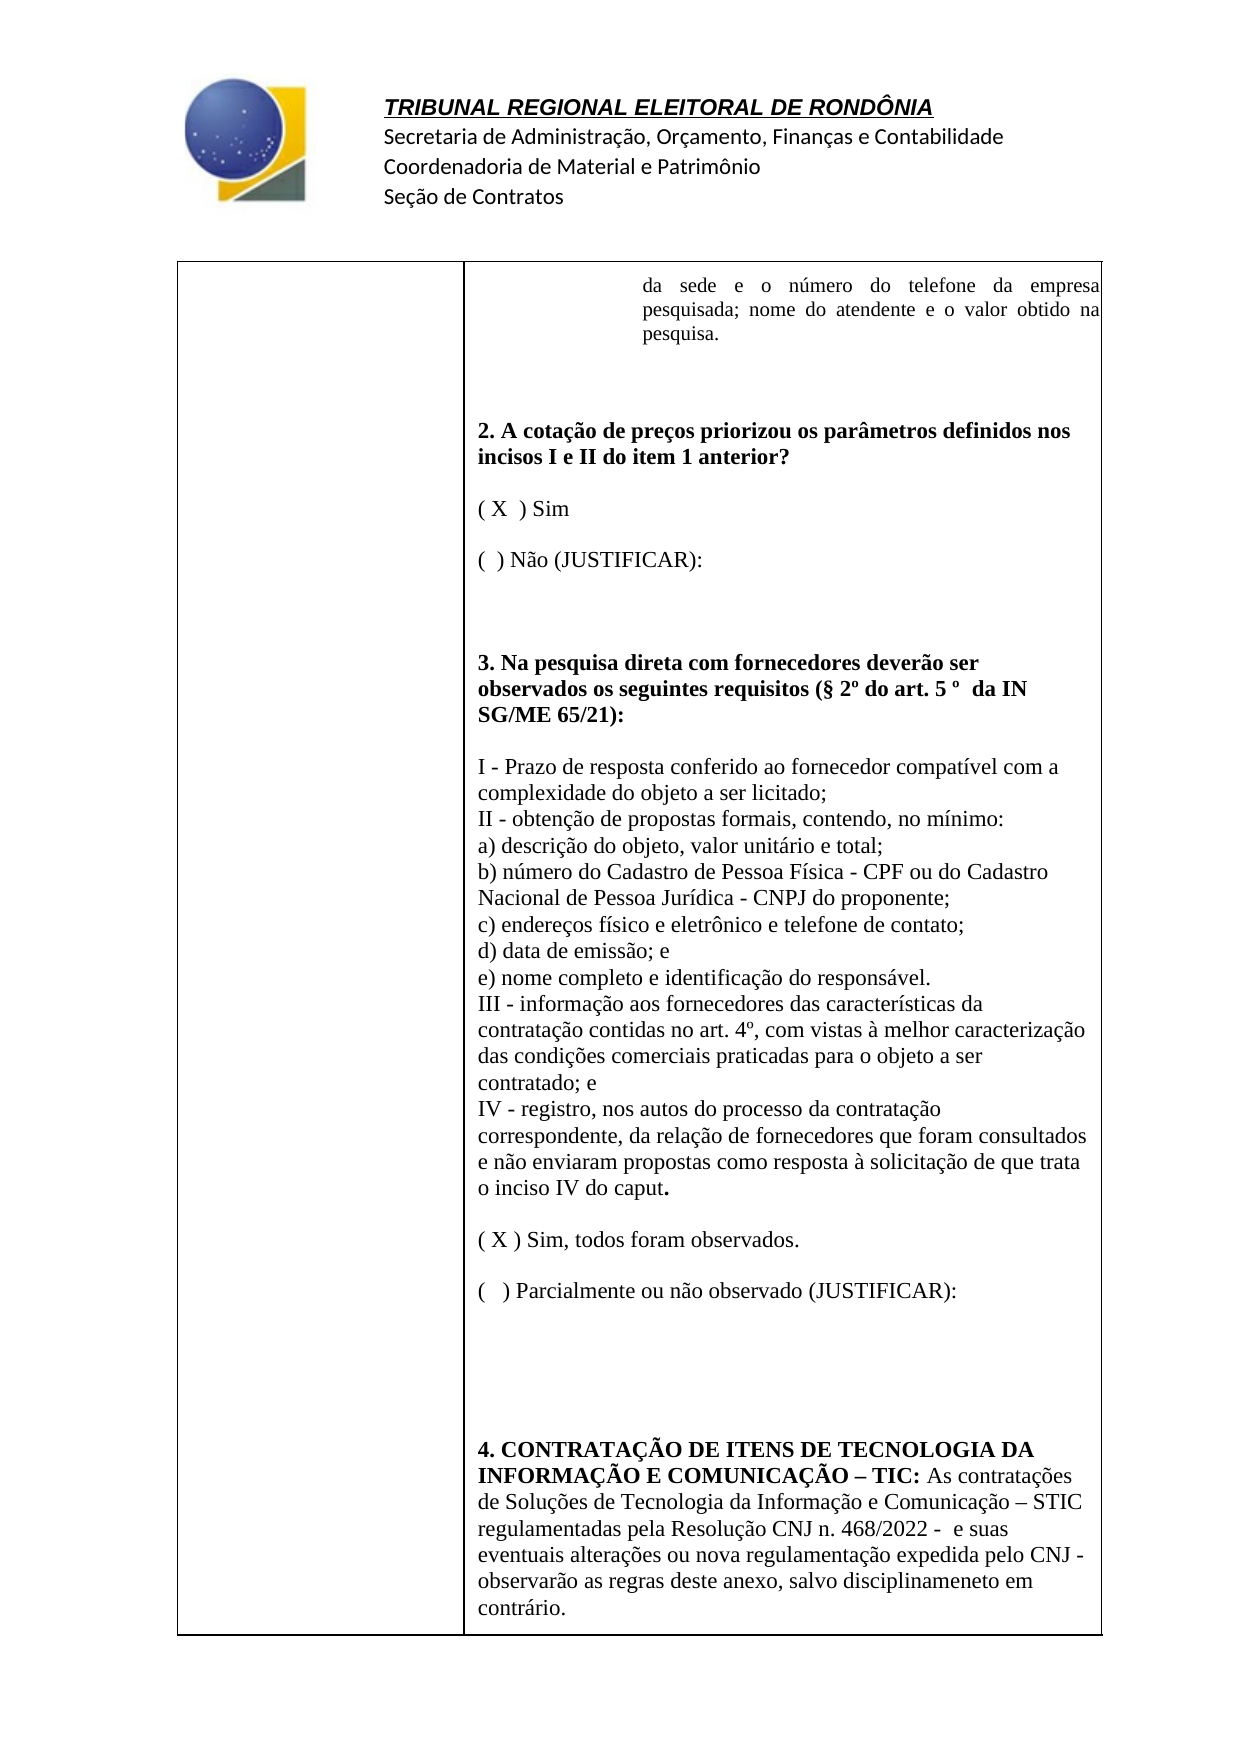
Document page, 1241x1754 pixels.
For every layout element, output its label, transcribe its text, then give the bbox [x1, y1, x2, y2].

table_cell [178, 262, 463, 1634]
table_cell da sede e o número do telefone da empresa pesquisada; nome do atendente e o valor obtido na pesquisa. 2. A cotação de preços priorizou os parâmetros definidos nos incisos I e II do item 1 anterior? ( X ) Sim ( ) Não (JUSTIFICAR): 3. Na pesquisa direta com fornecedores deverão ser observados os seguintes requisitos (§ 2º do art. 5 º da IN SG/ME 65/21): I - Prazo de resposta conferido ao fornecedor compatível com a complexidade do objeto a ser licitado; II - obtenção de propostas formais, contendo, no mínimo: a) descrição do objeto, valor unitário e total; b) número do Cadastro de Pessoa Física - CPF ou do Cadastro Nacional de Pessoa Jurídica - CNPJ do proponente; c) endereços físico e eletrônico e telefone de contato; d) data de emissão; e e) nome completo e identificação do responsável. III - informação aos fornecedores das características da contratação contidas no art. 4º, com vistas à melhor caracterização das condições comerciais praticadas para o objeto a ser contratado; e IV - registro, nos autos do processo da contratação correspondente, da relação de fornecedores que foram consultados e não enviaram propostas como resposta à solicitação de que trata o inciso IV do caput. ( X ) Sim, todos foram observados. ( ) Parcialmente ou não observado (JUSTIFICAR): 4. CONTRATAÇÃO DE ITENS DE TECNOLOGIA DA INFORMAÇÃO E COMUNICAÇÃO – TIC: As contratações de Soluções de Tecnologia da Informação e Comunicação – STIC regulamentadas pela Resolução CNJ n. 468/2022 - e suas eventuais alterações ou nova regulamentação expedida pelo CNJ - observarão as regras deste anexo, salvo disciplinameneto em contrário. [465, 262, 1101, 1634]
